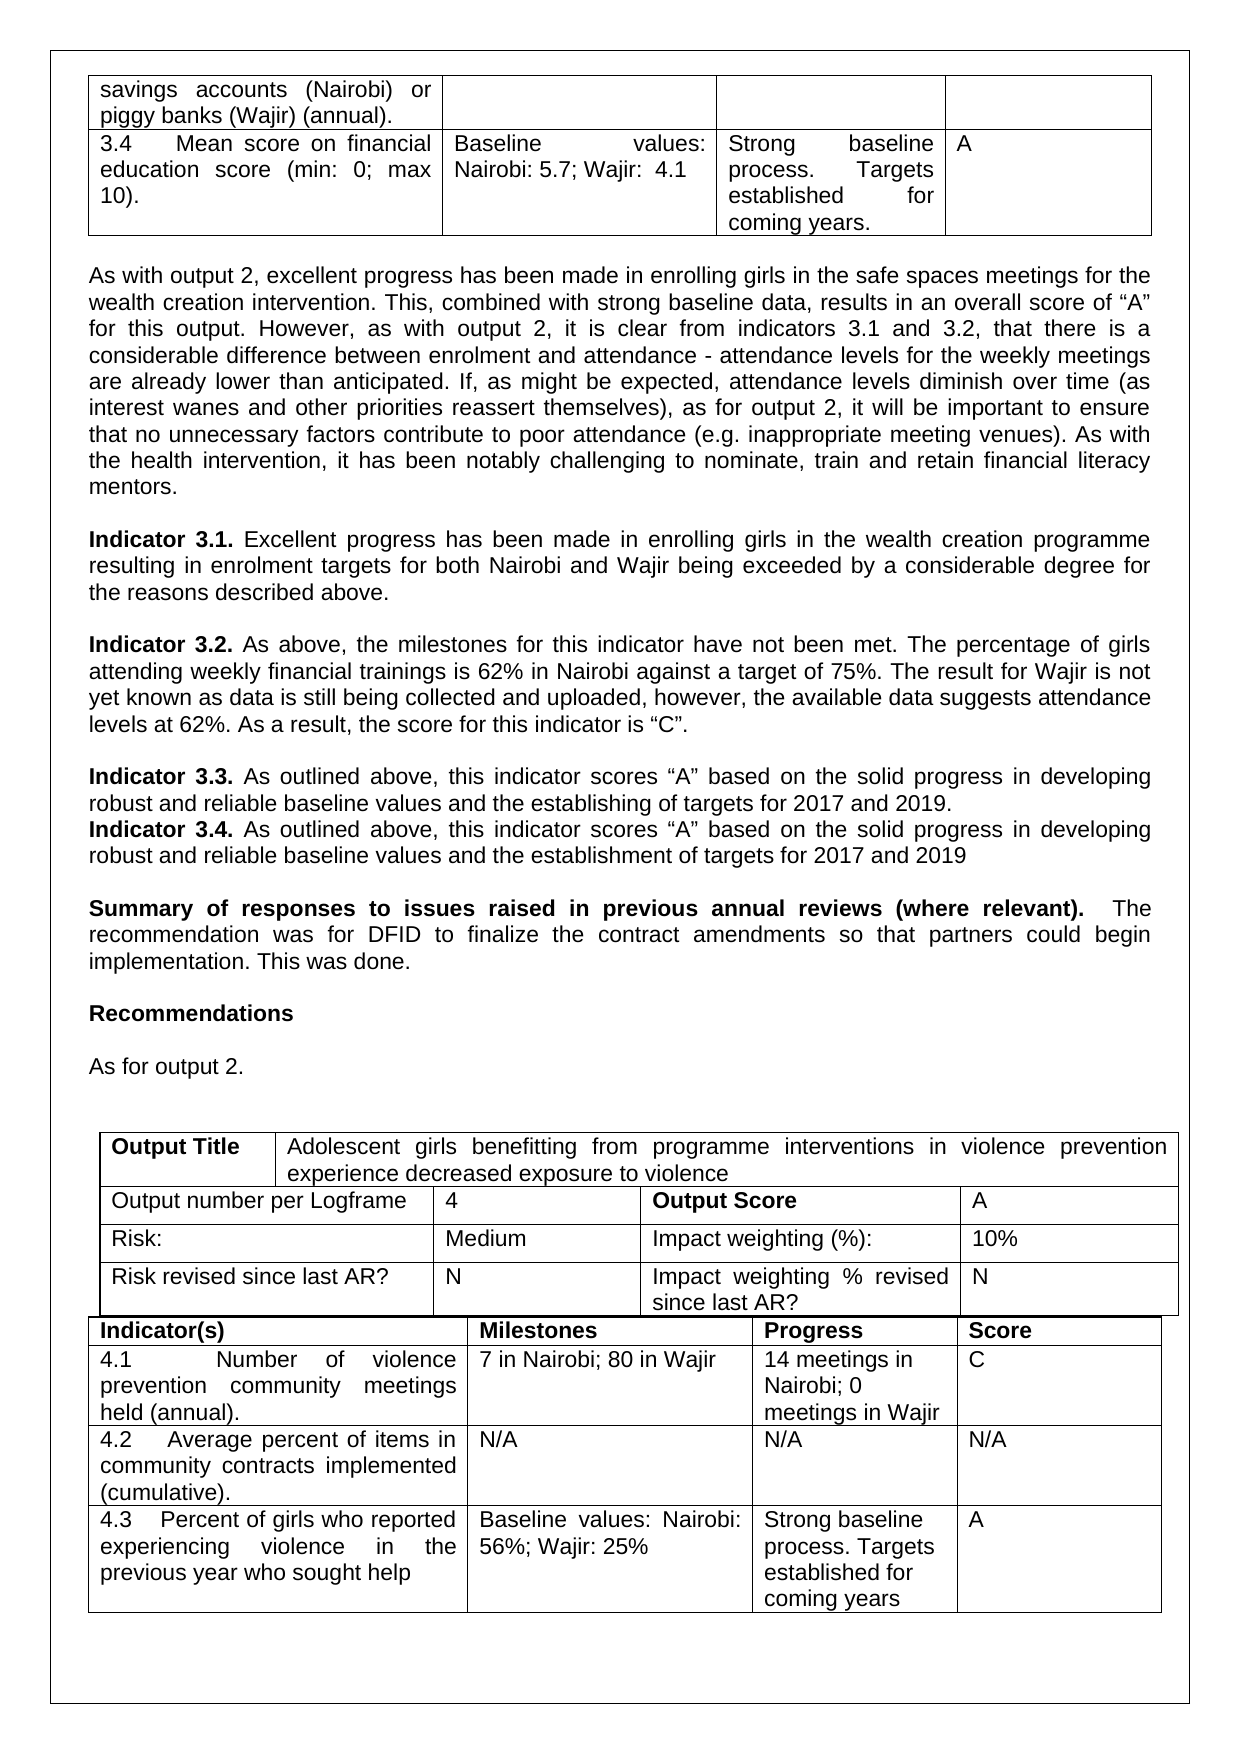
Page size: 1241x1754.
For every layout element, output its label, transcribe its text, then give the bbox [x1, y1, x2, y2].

table_cell Output Score [641, 1187, 960, 1224]
text Indicator 3.4. As outlined above, this indicator scores “A” based on the solid progress in developing robust and reliable baseline values and the establishment of targets for 2017 and 2019 [89, 816, 1152, 869]
table_cell A [946, 130, 1151, 235]
table_cell A [961, 1187, 1178, 1224]
text Recommendations [89, 1000, 1152, 1027]
table_cell Strong baseline process. Targets established for coming years. [717, 130, 945, 235]
table_cell [717, 76, 945, 129]
text As for output 2. [89, 1053, 1152, 1079]
table_cell 3.4 Mean score on financial education score (min: 0; max 10). [89, 130, 442, 235]
table_cell Baseline values: Nairobi: 5.7; Wajir: 4.1 [443, 130, 716, 235]
table_cell A [958, 1506, 1161, 1612]
table_cell 7 in Nairobi; 80 in Wajir [468, 1346, 752, 1425]
table_cell Risk: [101, 1225, 433, 1262]
text Summary of responses to issues raised in previous annual reviews (where relevant). The recommendation was for DFID to finalize the contract amendments so that partners could begin implementation. This was done. [89, 895, 1152, 974]
table_cell [443, 76, 716, 129]
table_cell 4.2 Average percent of items in community contracts implemented (cumulative). [89, 1426, 467, 1505]
text Indicator 3.2. As above, the milestones for this indicator have not been met. The percentage of girls attending weekly financial trainings is 62% in Nairobi against a target of 75%. The result for Wajir is not yet known as data is still being collected and uploaded, however, the available data suggests attendance levels at 62%. As a result, the score for this indicator is “C”. [89, 631, 1152, 737]
table_header Progress [753, 1318, 957, 1345]
table_header Milestones [468, 1318, 752, 1345]
table_cell N [434, 1263, 640, 1315]
table_cell N [961, 1263, 1178, 1315]
text As with output 2, excellent progress has been made in enrolling girls in the safe spaces meetings for the wealth creation intervention. This, combined with strong baseline data, results in an overall score of “A” for this output. However, as with output 2, it is clear from indicators 3.1 and 3.2, that there is a considerable difference between enrolment and attendance - attendance levels for the weekly meetings are already lower than anticipated. If, as might be expected, attendance levels diminish over time (as interest wanes and other priorities reassert themselves), as for output 2, it will be important to ensure that no unnecessary factors contribute to poor attendance (e.g. inappropriate meeting venues). As with the health intervention, it has been notably challenging to nominate, train and retain financial literacy mentors. [89, 262, 1152, 500]
table_cell Output number per Logframe [101, 1187, 433, 1224]
table_cell 10% [961, 1225, 1178, 1262]
table_cell 4.1 Number of violence prevention community meetings held (annual). [89, 1346, 467, 1425]
table_cell 4 [434, 1187, 640, 1224]
text Indicator 3.1. Excellent progress has been made in enrolling girls in the wealth creation programme resulting in enrolment targets for both Nairobi and Wajir being exceeded by a considerable degree for the reasons described above. [89, 526, 1152, 605]
table_cell [946, 76, 1151, 129]
table_cell Medium [434, 1225, 640, 1262]
table_cell Risk revised since last AR? [101, 1263, 433, 1315]
table_cell Impact weighting % revised since last AR? [641, 1263, 960, 1315]
table_cell 14 meetings in Nairobi; 0 meetings in Wajir [753, 1346, 957, 1425]
table_cell Impact weighting (%): [641, 1225, 960, 1262]
table_cell C [958, 1346, 1161, 1425]
table_cell Baseline values: Nairobi: 56%; Wajir: 25% [468, 1506, 752, 1612]
table_cell 4.3 Percent of girls who reported experiencing violence in the previous year who sought help [89, 1506, 467, 1612]
text Indicator 3.3. As outlined above, this indicator scores “A” based on the solid progress in developing robust and reliable baseline values and the establishing of targets for 2017 and 2019. [89, 763, 1152, 816]
table_header Output Title [101, 1133, 275, 1186]
table_cell N/A [753, 1426, 957, 1505]
table_header Indicator(s) [89, 1318, 467, 1345]
table_cell N/A [468, 1426, 752, 1505]
table_header Adolescent girls benefitting from programme interventions in violence prevention experience decreased exposure to violence [276, 1133, 1178, 1186]
table_cell Strong baseline process. Targets established for coming years [753, 1506, 957, 1612]
table_cell savings accounts (Nairobi) or piggy banks (Wajir) (annual). [89, 76, 442, 129]
table_cell N/A [958, 1426, 1161, 1505]
table_header Score [958, 1318, 1161, 1345]
